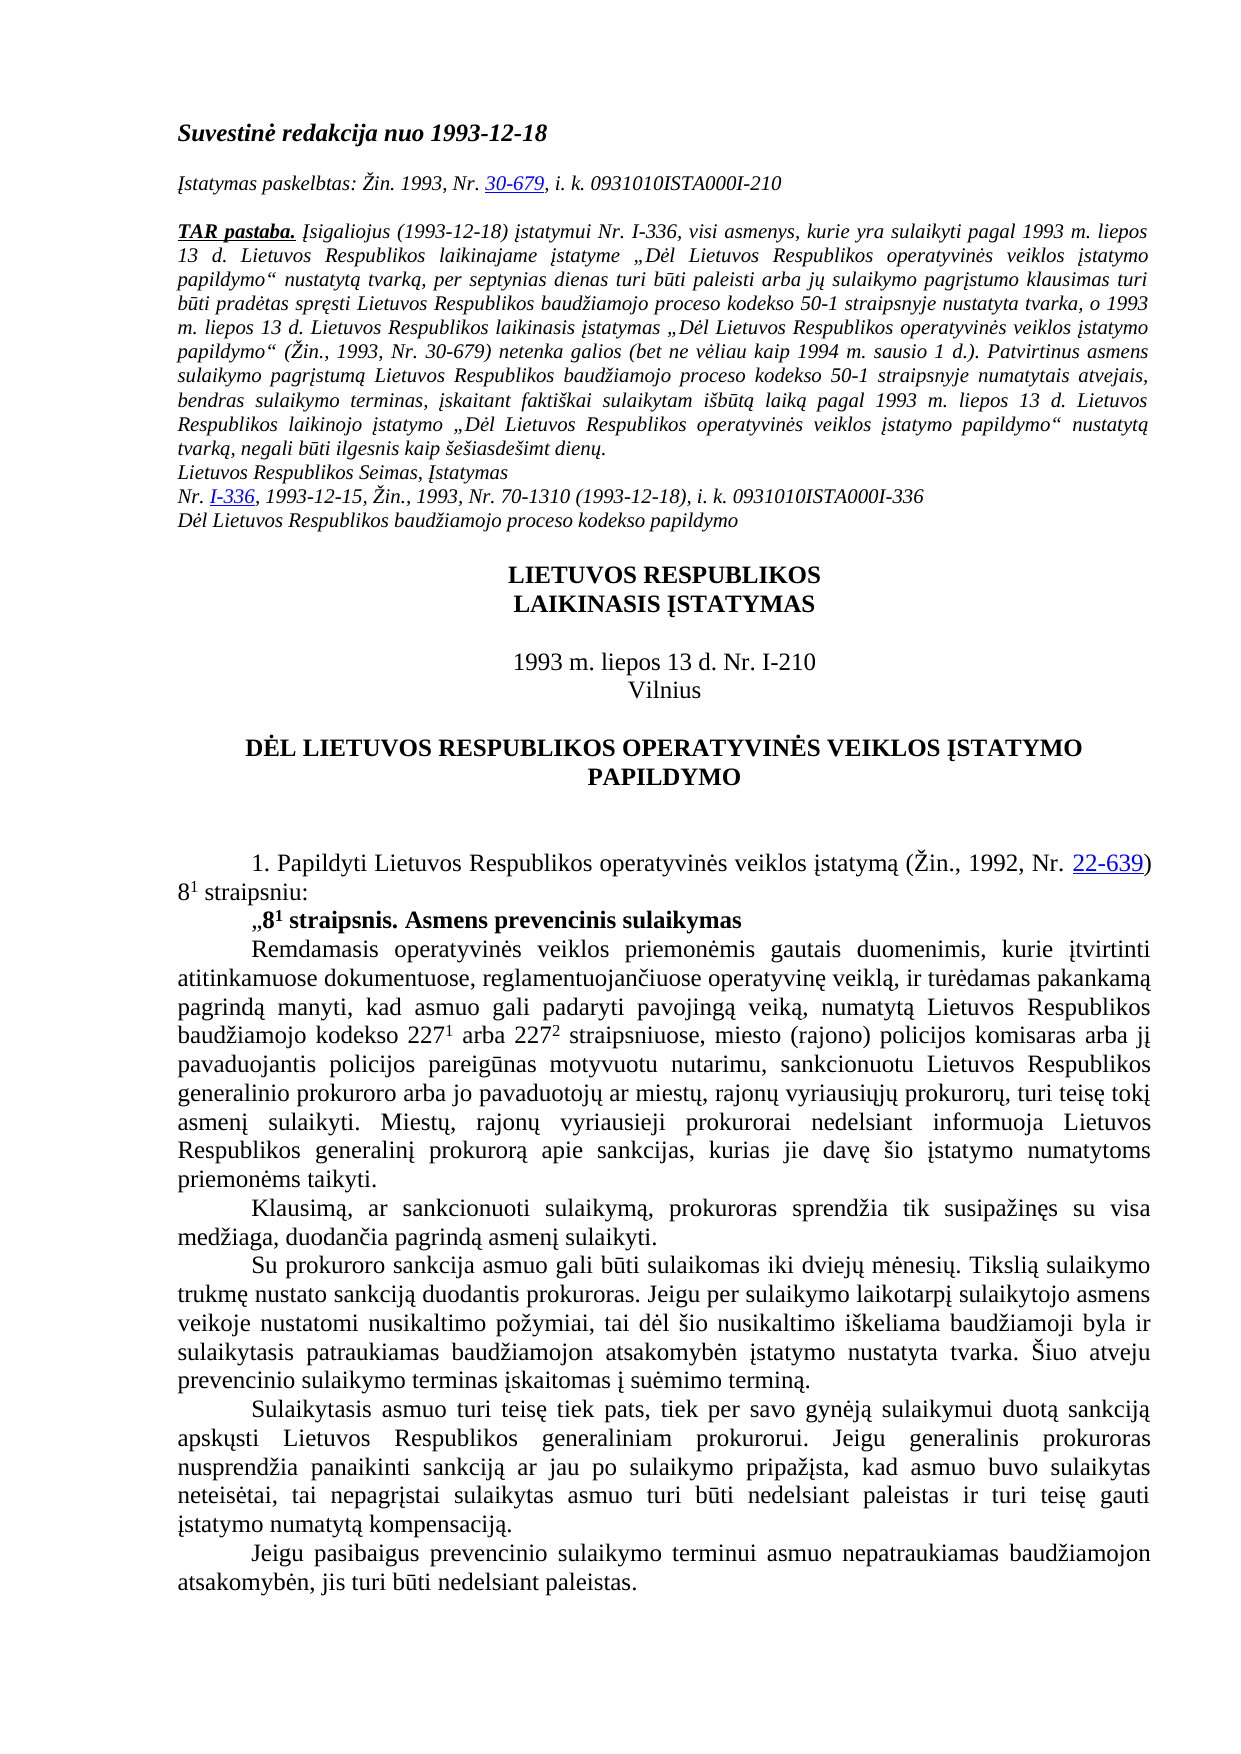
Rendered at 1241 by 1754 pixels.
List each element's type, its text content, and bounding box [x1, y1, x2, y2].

text Su prokuroro sankcija asmuo gali būti sulaikomas iki dviejų mėnesių. Tikslią sulaikymo trukmę nustato sankciją duodantis prokuroras. Jeigu per sulaikymo laikotarpį sulaikytojo asmens veikoje nustatomi nusikaltimo požymiai, tai dėl šio nusikaltimo iškeliama baudžiamoji byla ir sulaikytasis patraukiamas baudžiamojon atsakomybėn įstatymo nustatyta tvarka. Šiuo atveju prevencinio sulaikymo terminas įskaitomas į suėmimo terminą. [177, 1251, 1152, 1394]
text Įstatymas paskelbtas: Žin. 1993, Nr. 30-679, i. k. 0931010ISTA000I-210 [177, 171, 1152, 195]
text Remdamasis operatyvinės veiklos priemonėmis gautais duomenimis, kurie įtvirtinti atitinkamuose dokumentuose, reglamentuojančiuose operatyvinę veiklą, ir turėdamas pakankamą pagrindą manyti, kad asmuo gali padaryti pavojingą veiką, numatytą Lietuvos Respublikos baudžiamojo kodekso 2271 arba 2272 straipsniuose, miesto (rajono) policijos komisaras arba jį pavaduojantis policijos pareigūnas motyvuotu nutarimu, sankcionuotu Lietuvos Respublikos generalinio prokuroro arba jo pavaduotojų ar miestų, rajonų vyriausiųjų prokurorų, turi teisę tokį asmenį sulaikyti. Miestų, rajonų vyriausieji prokurorai nedelsiant informuoja Lietuvos Respublikos generalinį prokurorą apie sankcijas, kurias jie davę šio įstatymo numatytoms priemonėms taikyti. [177, 934, 1152, 1193]
text Vilnius [177, 676, 1152, 704]
text Jeigu pasibaigus prevencinio sulaikymo terminui asmuo nepatraukiamas baudžiamojon atsakomybėn, jis turi būti nedelsiant paleistas. [177, 1538, 1152, 1596]
text 1. Papildyti Lietuvos Respublikos operatyvinės veiklos įstatymą (Žin., 1992, Nr. 22-639) 81 straipsniu: [177, 848, 1152, 906]
text Lietuvos Respublikos Seimas, Įstatymas [177, 460, 1152, 484]
text Sulaikytasis asmuo turi teisę tiek pats, tiek per savo gynėją sulaikymui duotą sankciją apskųsti Lietuvos Respublikos generaliniam prokurorui. Jeigu generalinis prokuroras nusprendžia panaikinti sankciją ar jau po sulaikymo pripažįsta, kad asmuo buvo sulaikytas neteisėtai, tai nepagrįstai sulaikytas asmuo turi būti nedelsiant paleistas ir turi teisę gauti įstatymo numatytą kompensaciją. [177, 1394, 1152, 1538]
text LAIKINASIS ĮSTATYMAS [177, 589, 1152, 618]
text LIETUVOS RESPUBLIKOS [177, 561, 1152, 589]
text DĖL LIETUVOS RESPUBLIKOS OPERATYVINĖS VEIKLOS ĮSTATYMO PAPILDYMO [177, 733, 1152, 791]
text 1993 m. liepos 13 d. Nr. I-210 [177, 647, 1152, 676]
text Klausimą, ar sankcionuoti sulaikymą, prokuroras sprendžia tik susipažinęs su visa medžiaga, duodančia pagrindą asmenį sulaikyti. [177, 1193, 1152, 1251]
text Nr. I-336, 1993-12-15, Žin., 1993, Nr. 70-1310 (1993-12-18), i. k. 0931010ISTA000I-336 [177, 484, 1152, 508]
text „81 straipsnis. Asmens prevencinis sulaikymas [177, 906, 1152, 934]
text Suvestinė redakcija nuo 1993-12-18 [177, 118, 1152, 147]
text Dėl Lietuvos Respublikos baudžiamojo proceso kodekso papildymo [177, 508, 1152, 532]
text TAR pastaba. Įsigaliojus (1993-12-18) įstatymui Nr. I-336, visi asmenys, kurie yra sulaikyti pagal 1993 m. liepos 13 d. Lietuvos Respublikos laikinajame įstatyme „Dėl Lietuvos Respublikos operatyvinės veiklos įstatymo papildymo“ nustatytą tvarką, per septynias dienas turi būti paleisti arba jų sulaikymo pagrįstumo klausimas turi būti pradėtas spręsti Lietuvos Respublikos baudžiamojo proceso kodekso 50-1 straipsnyje nustatyta tvarka, o 1993 m. liepos 13 d. Lietuvos Respublikos laikinasis įstatymas „Dėl Lietuvos Respublikos operatyvinės veiklos įstatymo papildymo“ (Žin., 1993, Nr. 30-679) netenka galios (bet ne vėliau kaip 1994 m. sausio 1 d.). Patvirtinus asmens sulaikymo pagrįstumą Lietuvos Respublikos baudžiamojo proceso kodekso 50-1 straipsnyje numatytais atvejais, bendras sulaikymo terminas, įskaitant faktiškai sulaikytam išbūtą laiką pagal 1993 m. liepos 13 d. Lietuvos Respublikos laikinojo įstatymo „Dėl Lietuvos Respublikos operatyvinės veiklos įstatymo papildymo“ nustatytą tvarką, negali būti ilgesnis kaip šešiasdešimt dienų. [177, 219, 1152, 460]
